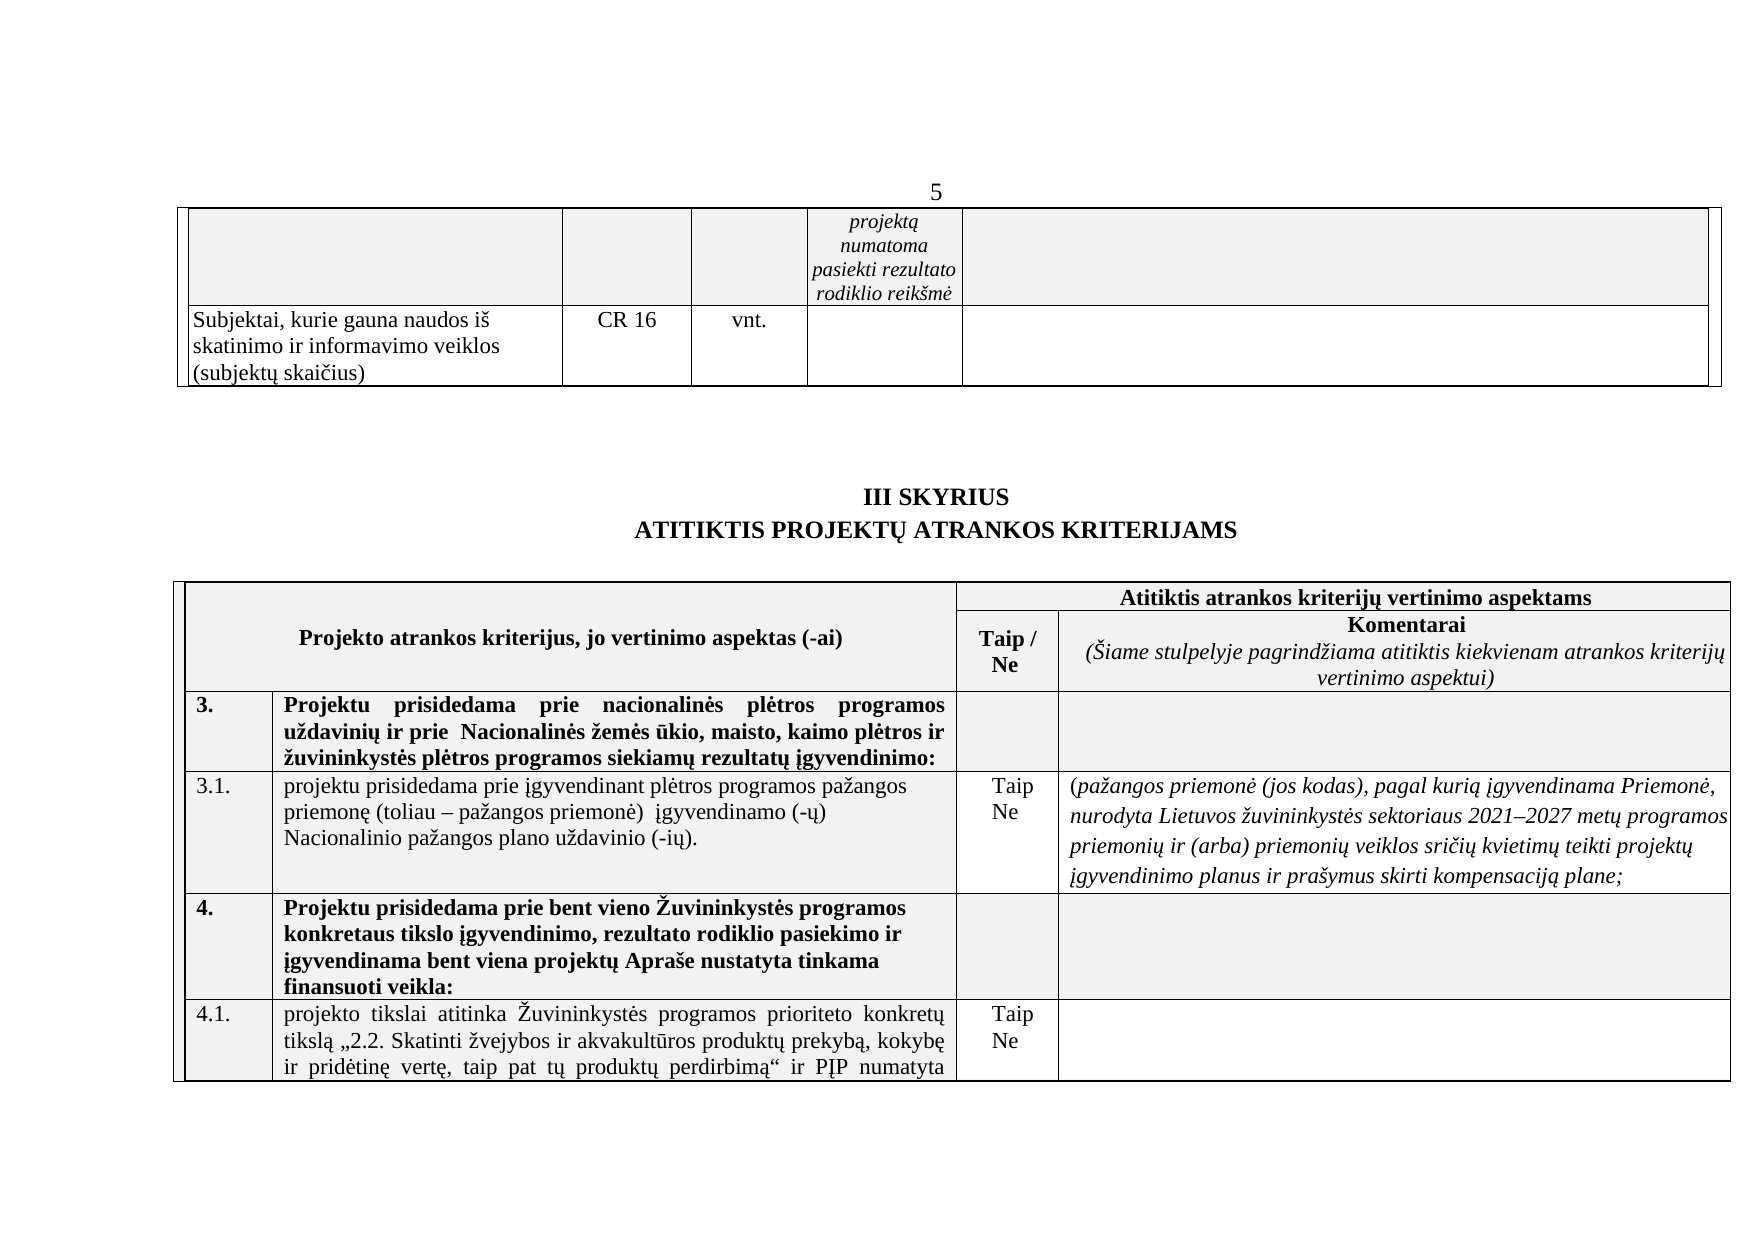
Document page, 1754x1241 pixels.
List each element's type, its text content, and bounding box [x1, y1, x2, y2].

table_cell 3.1. [186, 772, 272, 893]
table_cell [963, 306, 1708, 385]
table_header [174, 582, 184, 1081]
table_cell 4. [186, 894, 272, 999]
table_header Atitiktis atrankos kriterijų vertinimo aspektams [957, 583, 1730, 610]
table_cell  Taip  Ne [957, 772, 1058, 893]
table_cell vnt. [692, 306, 807, 385]
table_cell [808, 306, 962, 385]
table_cell [957, 692, 1058, 771]
table_cell [1059, 1000, 1730, 1079]
table_cell projektu prisidedama prie įgyvendinant plėtros programos pažangos priemonę (toliau – pažangos priemonė) įgyvendinamo (-ų) Nacionalinio pažangos plano uždavinio (-ių). [273, 772, 956, 893]
table_header [563, 209, 691, 305]
table_cell [1059, 894, 1730, 999]
table_cell 3. [186, 692, 272, 771]
text Atitiktis projektų atrankos kriterijams [177, 515, 1695, 544]
table_cell projekto tikslai atitinka Žuvininkystės programos prioriteto konkretų tikslą „2.2. Skatinti žvejybos ir akvakultūros produktų prekybą, kokybę ir pridėtinę vertę, taip pat tų produktų perdirbimą“ ir PĮP numatyta [273, 1000, 956, 1079]
table_cell [1059, 692, 1730, 771]
table_cell (pažangos priemonė (jos kodas), pagal kurią įgyvendinama Priemonė, nurodyta Lietuvos žuvininkystės sektoriaus 2021–2027 metų programos priemonių ir (arba) priemonių veiklos sričių kvietimų teikti projektų įgyvendinimo planus ir prašymus skirti kompensaciją plane; [1059, 772, 1730, 893]
table_header Projekto atrankos kriterijus, jo vertinimo aspektas (-ai) [186, 583, 956, 691]
table_cell  Taip  Ne [957, 1000, 1058, 1079]
table_cell [957, 894, 1058, 999]
table_header [189, 209, 562, 305]
table_cell 4.1. [186, 1000, 272, 1079]
table_cell Komentarai (Šiame stulpelyje pagrindžiama atitiktis kiekvienam atrankos kriterijų vertinimo aspektui) [1059, 611, 1730, 691]
table_cell Subjektai, kurie gauna naudos iš skatinimo ir informavimo veiklos (subjektų skaičius) [189, 306, 562, 385]
table_header [692, 209, 807, 305]
table_cell Nurodomi minimalūs projektu siekiami rezultatai. [1709, 208, 1721, 386]
table_cell CR 16 [563, 306, 691, 385]
table_cell Projektu prisidedama prie bent vieno Žuvininkystės programos konkretaus tikslo įgyvendinimo, rezultato rodiklio pasiekimo ir įgyvendinama bent viena projektų Apraše nustatyta tinkama finansuoti veikla: [273, 894, 956, 999]
table_cell Taip / Ne [957, 611, 1058, 691]
table_header [963, 209, 1708, 305]
table_cell Projektu prisidedama prie nacionalinės plėtros programos uždavinių ir prie Nacionalinės žemės ūkio, maisto, kaimo plėtros ir žuvininkystės plėtros programos siekiamų rezultatų įgyvendinimo: [273, 692, 956, 771]
table_cell Nurodomi minimalūs projektu siekiami rezultatai. [178, 208, 188, 386]
text III SKYRIUS [177, 482, 1695, 511]
